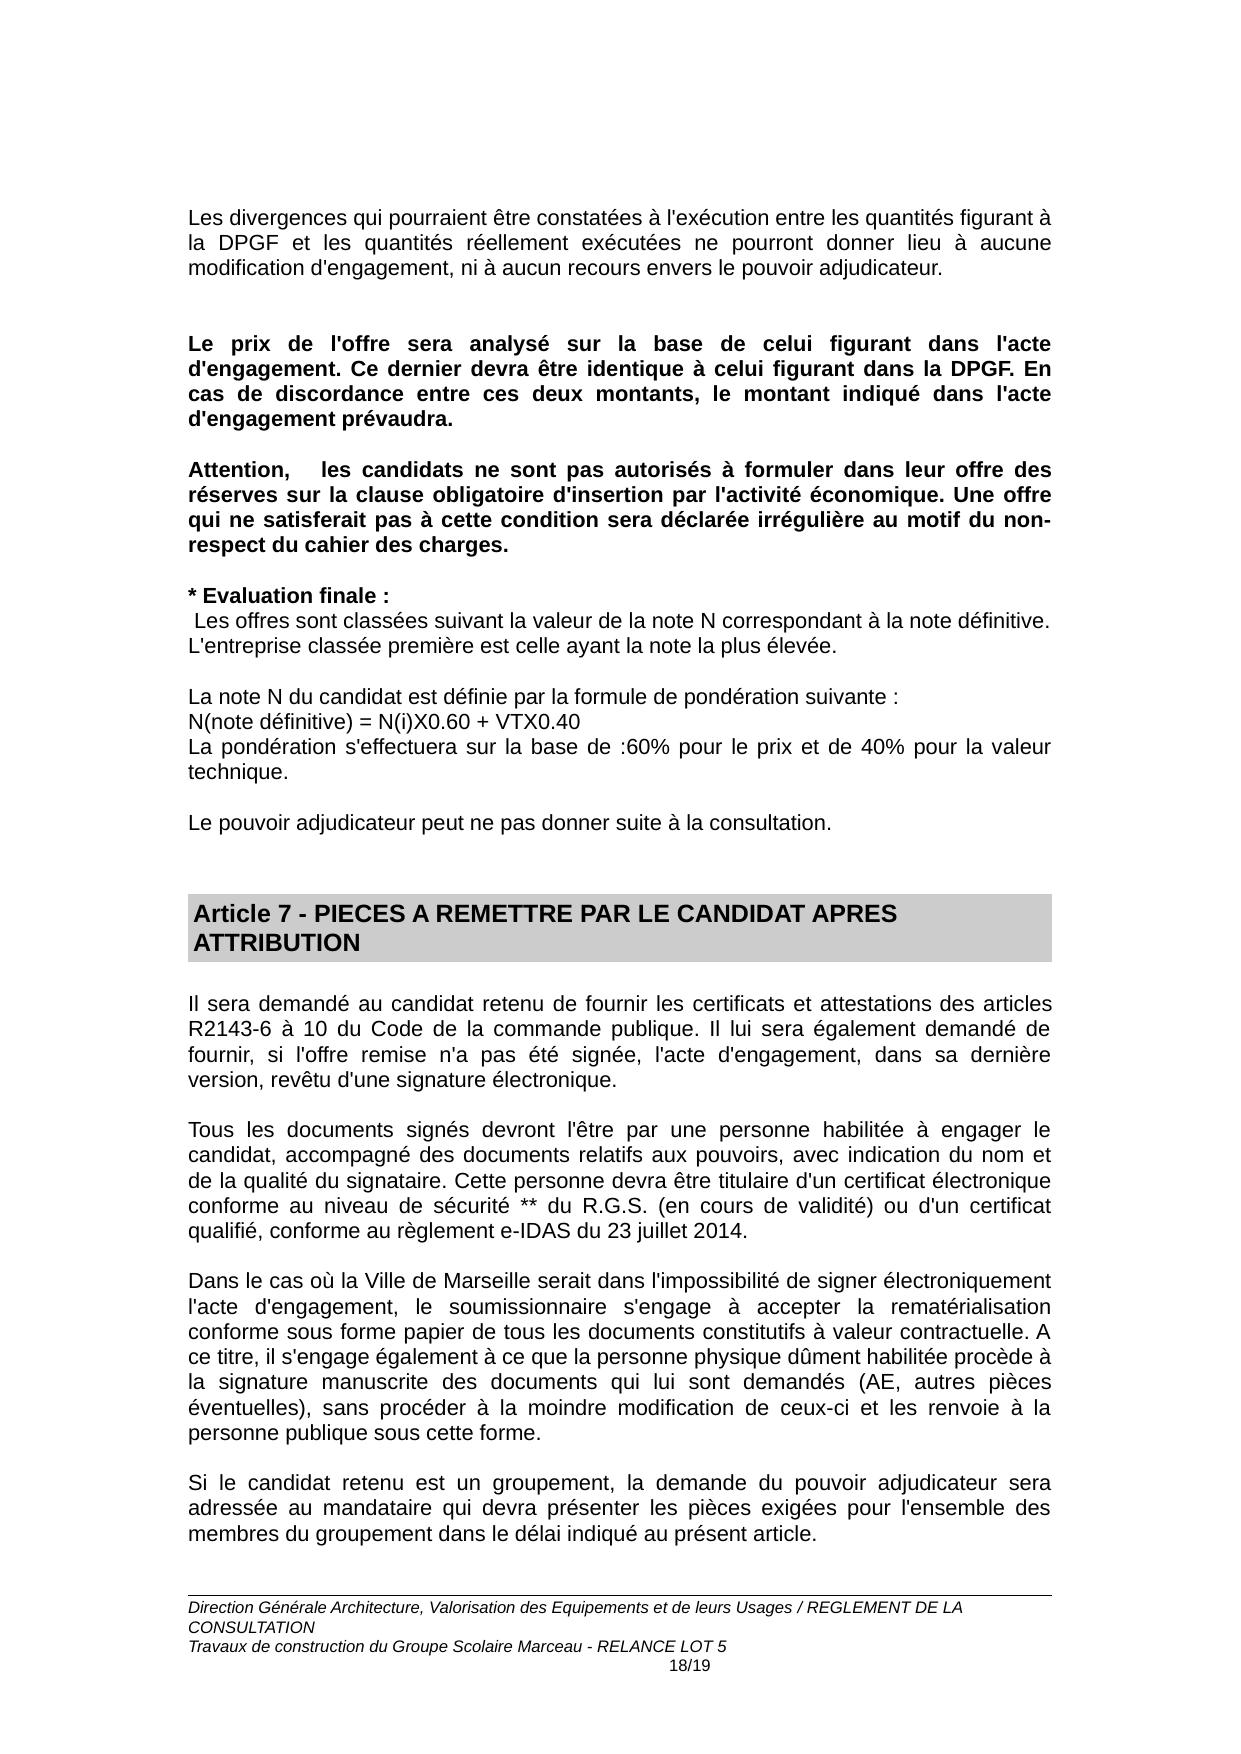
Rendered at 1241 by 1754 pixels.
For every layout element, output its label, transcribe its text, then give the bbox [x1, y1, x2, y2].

text Dans le cas où la Ville de Marseille serait dans l'impossibilité de signer électroniquement l'acte d'engagement, le soumissionnaire s'engage à accepter la rematérialisation conforme sous forme papier de tous les documents constitutifs à valeur contractuelle. A ce titre, il s'engage également à ce que la personne physique dûment habilitée procède à la signature manuscrite des documents qui lui sont demandés (AE, autres pièces éventuelles), sans procéder à la moindre modification de ceux-ci et les renvoie à la personne publique sous cette forme. [188, 1268, 1052, 1445]
text Le pouvoir adjudicateur peut ne pas donner suite à la consultation. [188, 809, 1052, 835]
text La pondération s'effectuera sur la base de :60% pour le prix et de 40% pour la valeur technique. [188, 734, 1052, 784]
text * Evaluation finale : [188, 583, 1052, 608]
text Le prix de l'offre sera analysé sur la base de celui figurant dans l'acte d'engagement. Ce dernier devra être identique à celui figurant dans la DPGF. En cas de discordance entre ces deux montants, le montant indiqué dans l'acte d'engagement prévaudra. [188, 331, 1052, 431]
text Tous les documents signés devront l'être par une personne habilitée à engager le candidat, accompagné des documents relatifs aux pouvoirs, avec indication du nom et de la qualité du signataire. Cette personne devra être titulaire d'un certificat électronique conforme au niveau de sécurité ** du R.G.S. (en cours de validité) ou d'un certificat qualifié, conforme au règlement e-IDAS du 23 juillet 2014. [188, 1117, 1052, 1243]
subtitle PIECES A REMETTRE PAR LE CANDIDAT APRES ATTRIBUTION [190, 896, 1050, 959]
text Il sera demandé au candidat retenu de fournir les certificats et attestations des articles R2143-6 à 10 du Code de la commande publique. Il lui sera également demandé de fournir, si l'offre remise n'a pas été signée, l'acte d'engagement, dans sa dernière version, revêtu d'une signature électronique. [188, 991, 1052, 1092]
text Attention, les candidats ne sont pas autorisés à formuler dans leur offre des réserves sur la clause obligatoire d'insertion par l'activité économique. Une offre qui ne satisferait pas à cette condition sera déclarée irrégulière au motif du non-respect du cahier des charges. [188, 457, 1052, 557]
text Les divergences qui pourraient être constatées à l'exécution entre les quantités figurant à la DPGF et les quantités réellement exécutées ne pourront donner lieu à aucune modification d'engagement, ni à aucun recours envers le pouvoir adjudicateur. [188, 204, 1052, 280]
text La note N du candidat est définie par la formule de pondération suivante : [188, 683, 1052, 709]
text Les offres sont classées suivant la valeur de la note N correspondant à la note définitive. L'entreprise classée première est celle ayant la note la plus élevée. [188, 608, 1052, 658]
text N(note définitive) = N(i)X0.60 + VTX0.40 [188, 709, 1052, 734]
text Si le candidat retenu est un groupement, la demande du pouvoir adjudicateur sera adressée au mandataire qui devra présenter les pièces exigées pour l'ensemble des membres du groupement dans le délai indiqué au présent article. [188, 1470, 1052, 1546]
